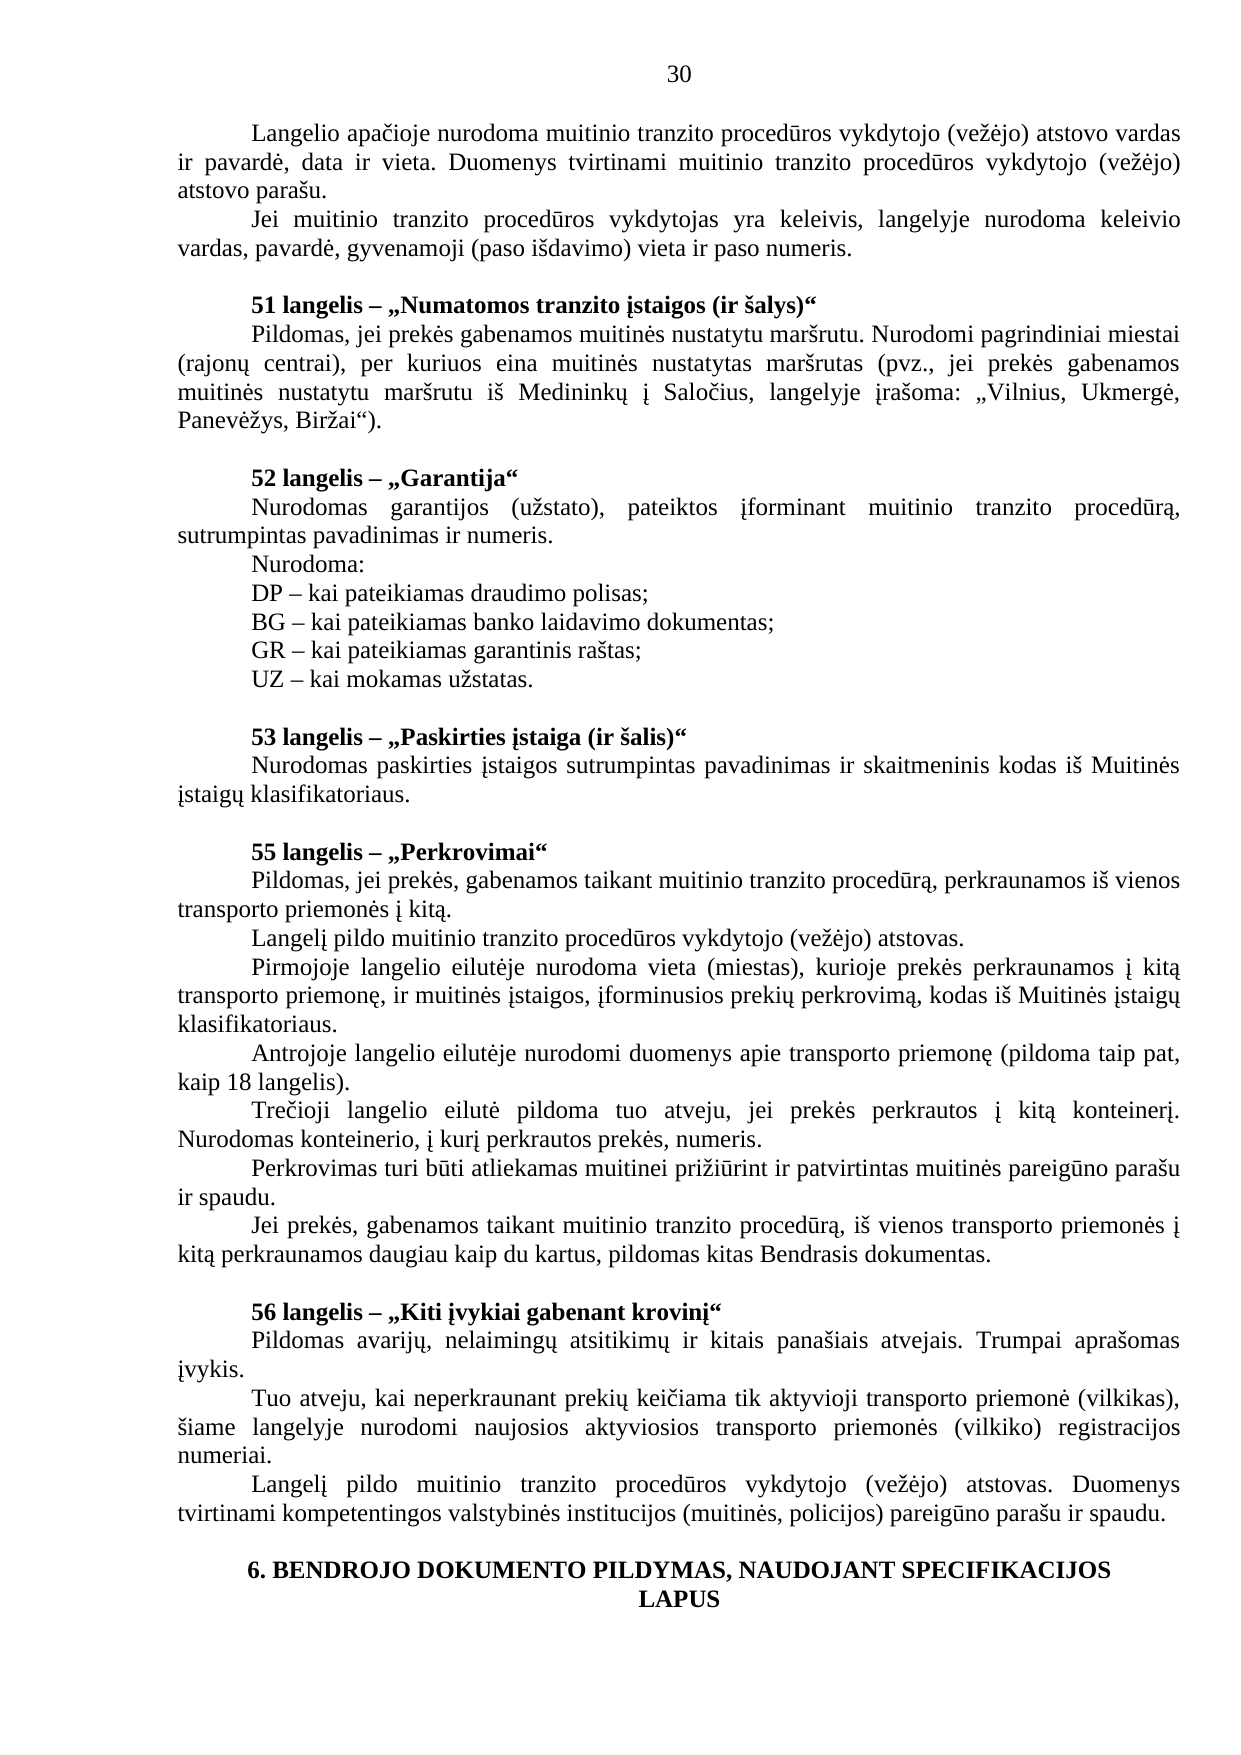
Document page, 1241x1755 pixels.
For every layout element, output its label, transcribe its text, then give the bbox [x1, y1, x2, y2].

text Jei prekės, gabenamos taikant muitinio tranzito procedūrą, iš vienos transporto priemonės į kitą perkraunamos daugiau kaip du kartus, pildomas kitas Bendrasis dokumentas. [177, 1211, 1181, 1268]
text 52 langelis – „Garantija“ [177, 463, 1181, 492]
text Nurodoma: [177, 549, 1181, 578]
text Langelio apačioje nurodoma muitinio tranzito procedūros vykdytojo (vežėjo) atstovo vardas ir pavardė, data ir vieta. Duomenys tvirtinami muitinio tranzito procedūros vykdytojo (vežėjo) atstovo parašu. [177, 118, 1181, 204]
text BG – kai pateikiamas banko laidavimo dokumentas; [177, 607, 1181, 636]
text DP – kai pateikiamas draudimo polisas; [177, 578, 1181, 607]
text 55 langelis – „Perkrovimai“ [177, 837, 1181, 866]
text Antrojoje langelio eilutėje nurodomi duomenys apie transporto priemonę (pildoma taip pat, kaip 18 langelis). [177, 1038, 1181, 1096]
text 56 langelis – „Kiti įvykiai gabenant krovinį“ [177, 1297, 1181, 1326]
text LAPUS [177, 1584, 1181, 1613]
text Nurodomas paskirties įstaigos sutrumpintas pavadinimas ir skaitmeninis kodas iš Muitinės įstaigų klasifikatoriaus. [177, 751, 1181, 808]
text Langelį pildo muitinio tranzito procedūros vykdytojo (vežėjo) atstovas. Duomenys tvirtinami kompetentingos valstybinės institucijos (muitinės, policijos) pareigūno parašu ir spaudu. [177, 1469, 1181, 1527]
text 6. BENDROJO DOKUMENTO PILDYMAS, NAUDOJANT SPECIFIKACIJOS [177, 1556, 1181, 1584]
text UZ – kai mokamas užstatas. [177, 664, 1181, 693]
text 51 langelis – „Numatomos tranzito įstaigos (ir šalys)“ [177, 291, 1181, 319]
text Jei muitinio tranzito procedūros vykdytojas yra keleivis, langelyje nurodoma keleivio vardas, pavardė, gyvenamoji (paso išdavimo) vieta ir paso numeris. [177, 204, 1181, 262]
text Pildomas, jei prekės gabenamos muitinės nustatytu maršrutu. Nurodomi pagrindiniai miestai (rajonų centrai), per kuriuos eina muitinės nustatytas maršrutas (pvz., jei prekės gabenamos muitinės nustatytu maršrutu iš Medininkų į Saločius, langelyje įrašoma: „Vilnius, Ukmergė, Panevėžys, Biržai“). [177, 319, 1181, 434]
text Pirmojoje langelio eilutėje nurodoma vieta (miestas), kurioje prekės perkraunamos į kitą transporto priemonę, ir muitinės įstaigos, įforminusios prekių perkrovimą, kodas iš Muitinės įstaigų klasifikatoriaus. [177, 952, 1181, 1038]
text Tuo atveju, kai neperkraunant prekių keičiama tik aktyvioji transporto priemonė (vilkikas), šiame langelyje nurodomi naujosios aktyviosios transporto priemonės (vilkiko) registracijos numeriai. [177, 1383, 1181, 1469]
text Pildomas avarijų, nelaimingų atsitikimų ir kitais panašiais atvejais. Trumpai aprašomas įvykis. [177, 1326, 1181, 1383]
text GR – kai pateikiamas garantinis raštas; [177, 636, 1181, 664]
text 53 langelis – „Paskirties įstaiga (ir šalis)“ [177, 722, 1181, 751]
text Nurodomas garantijos (užstato), pateiktos įforminant muitinio tranzito procedūrą, sutrumpintas pavadinimas ir numeris. [177, 492, 1181, 549]
text Perkrovimas turi būti atliekamas muitinei prižiūrint ir patvirtintas muitinės pareigūno parašu ir spaudu. [177, 1153, 1181, 1211]
text Langelį pildo muitinio tranzito procedūros vykdytojo (vežėjo) atstovas. [177, 923, 1181, 952]
text Pildomas, jei prekės, gabenamos taikant muitinio tranzito procedūrą, perkraunamos iš vienos transporto priemonės į kitą. [177, 866, 1181, 923]
text Trečioji langelio eilutė pildoma tuo atveju, jei prekės perkrautos į kitą konteinerį. Nurodomas konteinerio, į kurį perkrautos prekės, numeris. [177, 1096, 1181, 1153]
